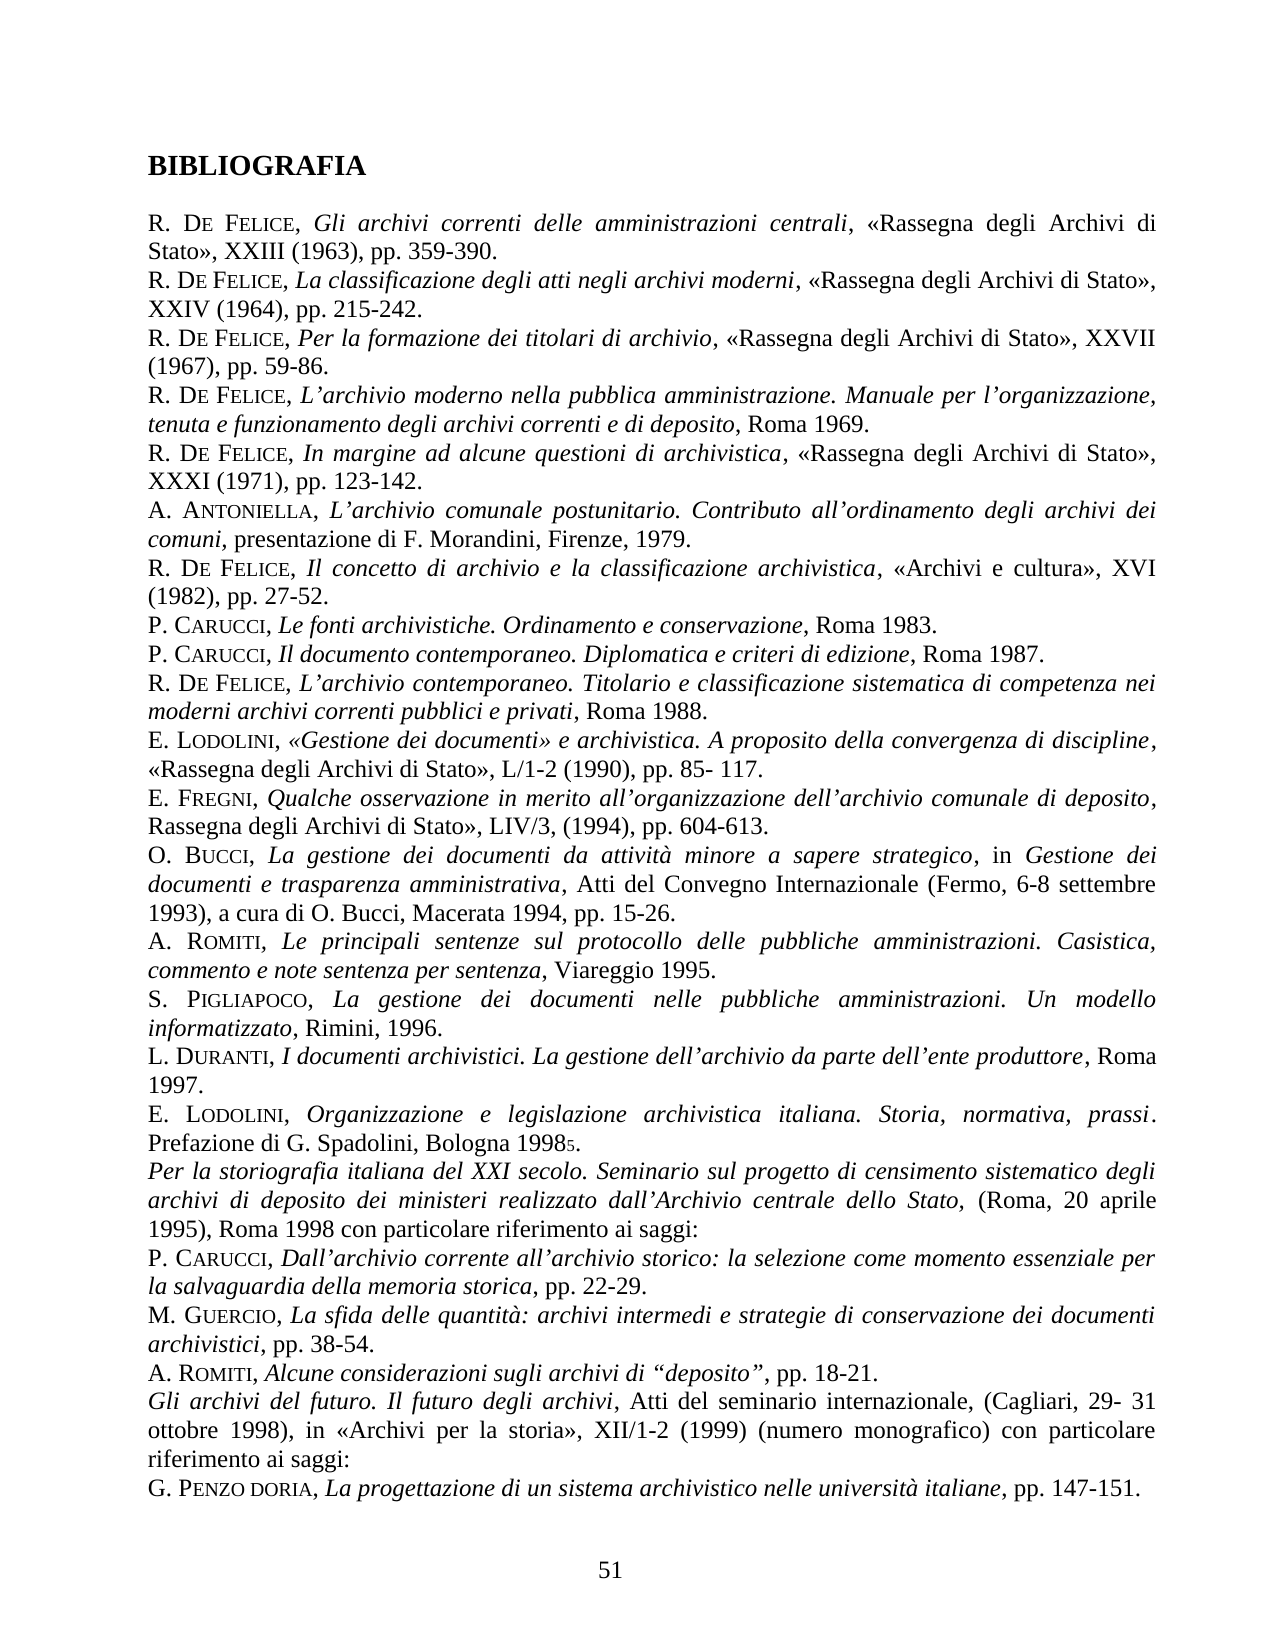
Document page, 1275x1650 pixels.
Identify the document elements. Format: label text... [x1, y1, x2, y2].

text L. DURANTI, I documenti archivistici. La gestione dell’archivio da parte dell’ente produttore, Roma 1997. [148, 1041, 1157, 1099]
text Per la storiografia italiana del XXI secolo. Seminario sul progetto di censimento sistematico degli archivi di deposito dei ministeri realizzato dall’Archivio centrale dello Stato, (Roma, 20 aprile 1995), Roma 1998 con particolare riferimento ai saggi: [148, 1156, 1157, 1243]
text E. LODOLINI, «Gestione dei documenti» e archivistica. A proposito della convergenza di discipline, «Rassegna degli Archivi di Stato», L/1-2 (1990), pp. 85- 117. [148, 725, 1157, 783]
text Gli archivi del futuro. Il futuro degli archivi, Atti del seminario internazionale, (Cagliari, 29- 31 ottobre 1998), in «Archivi per la storia», XII/1-2 (1999) (numero monografico) con particolare riferimento ai saggi: [148, 1386, 1157, 1473]
text R. DE FELICE, L’archivio moderno nella pubblica amministrazione. Manuale per l’organizzazione, tenuta e funzionamento degli archivi correnti e di deposito, Roma 1969. [148, 380, 1157, 438]
text A. ROMITI, Alcune considerazioni sugli archivi di “deposito”, pp. 18-21. [148, 1358, 1157, 1386]
text A. ROMITI, Le principali sentenze sul protocollo delle pubbliche amministrazioni. Casistica, commento e note sentenza per sentenza, Viareggio 1995. [148, 926, 1157, 984]
text R. DE FELICE, Per la formazione dei titolari di archivio, «Rassegna degli Archivi di Stato», XXVII (1967), pp. 59-86. [148, 323, 1157, 380]
text R. DE FELICE, L’archivio contemporaneo. Titolario e classificazione sistematica di competenza nei moderni archivi correnti pubblici e privati, Roma 1988. [148, 668, 1157, 725]
text E. LODOLINI, Organizzazione e legislazione archivistica italiana. Storia, normativa, prassi. Prefazione di G. Spadolini, Bologna 19985. [148, 1099, 1157, 1156]
text O. BUCCI, La gestione dei documenti da attività minore a sapere strategico, in Gestione dei documenti e trasparenza amministrativa, Atti del Convegno Internazionale (Fermo, 6-8 settembre 1993), a cura di O. Bucci, Macerata 1994, pp. 15-26. [148, 840, 1157, 926]
text P. CARUCCI, Dall’archivio corrente all’archivio storico: la selezione come momento essenziale per la salvaguardia della memoria storica, pp. 22-29. [148, 1243, 1157, 1300]
text P. CARUCCI, Le fonti archivistiche. Ordinamento e conservazione, Roma 1983. [148, 610, 1157, 639]
text E. FREGNI, Qualche osservazione in merito all’organizzazione dell’archivio comunale di deposito, Rassegna degli Archivi di Stato», LIV/3, (1994), pp. 604-613. [148, 783, 1157, 840]
text BIBLIOGRAFIA [148, 148, 1157, 181]
text S. PIGLIAPOCO, La gestione dei documenti nelle pubbliche amministrazioni. Un modello informatizzato, Rimini, 1996. [148, 984, 1157, 1041]
text R. DE FELICE, In margine ad alcune questioni di archivistica, «Rassegna degli Archivi di Stato», XXXI (1971), pp. 123-142. [148, 438, 1157, 495]
text R. DE FELICE, Il concetto di archivio e la classificazione archivistica, «Archivi e cultura», XVI (1982), pp. 27-52. [148, 553, 1157, 610]
text R. DE FELICE, Gli archivi correnti delle amministrazioni centrali, «Rassegna degli Archivi di Stato», XXIII (1963), pp. 359-390. [148, 208, 1157, 265]
text G. PENZO DORIA, La progettazione di un sistema archivistico nelle università italiane, pp. 147-151. [148, 1473, 1157, 1501]
text R. DE FELICE, La classificazione degli atti negli archivi moderni, «Rassegna degli Archivi di Stato», XXIV (1964), pp. 215-242. [148, 265, 1157, 323]
text P. CARUCCI, Il documento contemporaneo. Diplomatica e criteri di edizione, Roma 1987. [148, 639, 1157, 668]
text M. GUERCIO, La sfida delle quantità: archivi intermedi e strategie di conservazione dei documenti archivistici, pp. 38-54. [148, 1300, 1157, 1358]
text A. ANTONIELLA, L’archivio comunale postunitario. Contributo all’ordinamento degli archivi dei comuni, presentazione di F. Morandini, Firenze, 1979. [148, 495, 1157, 553]
